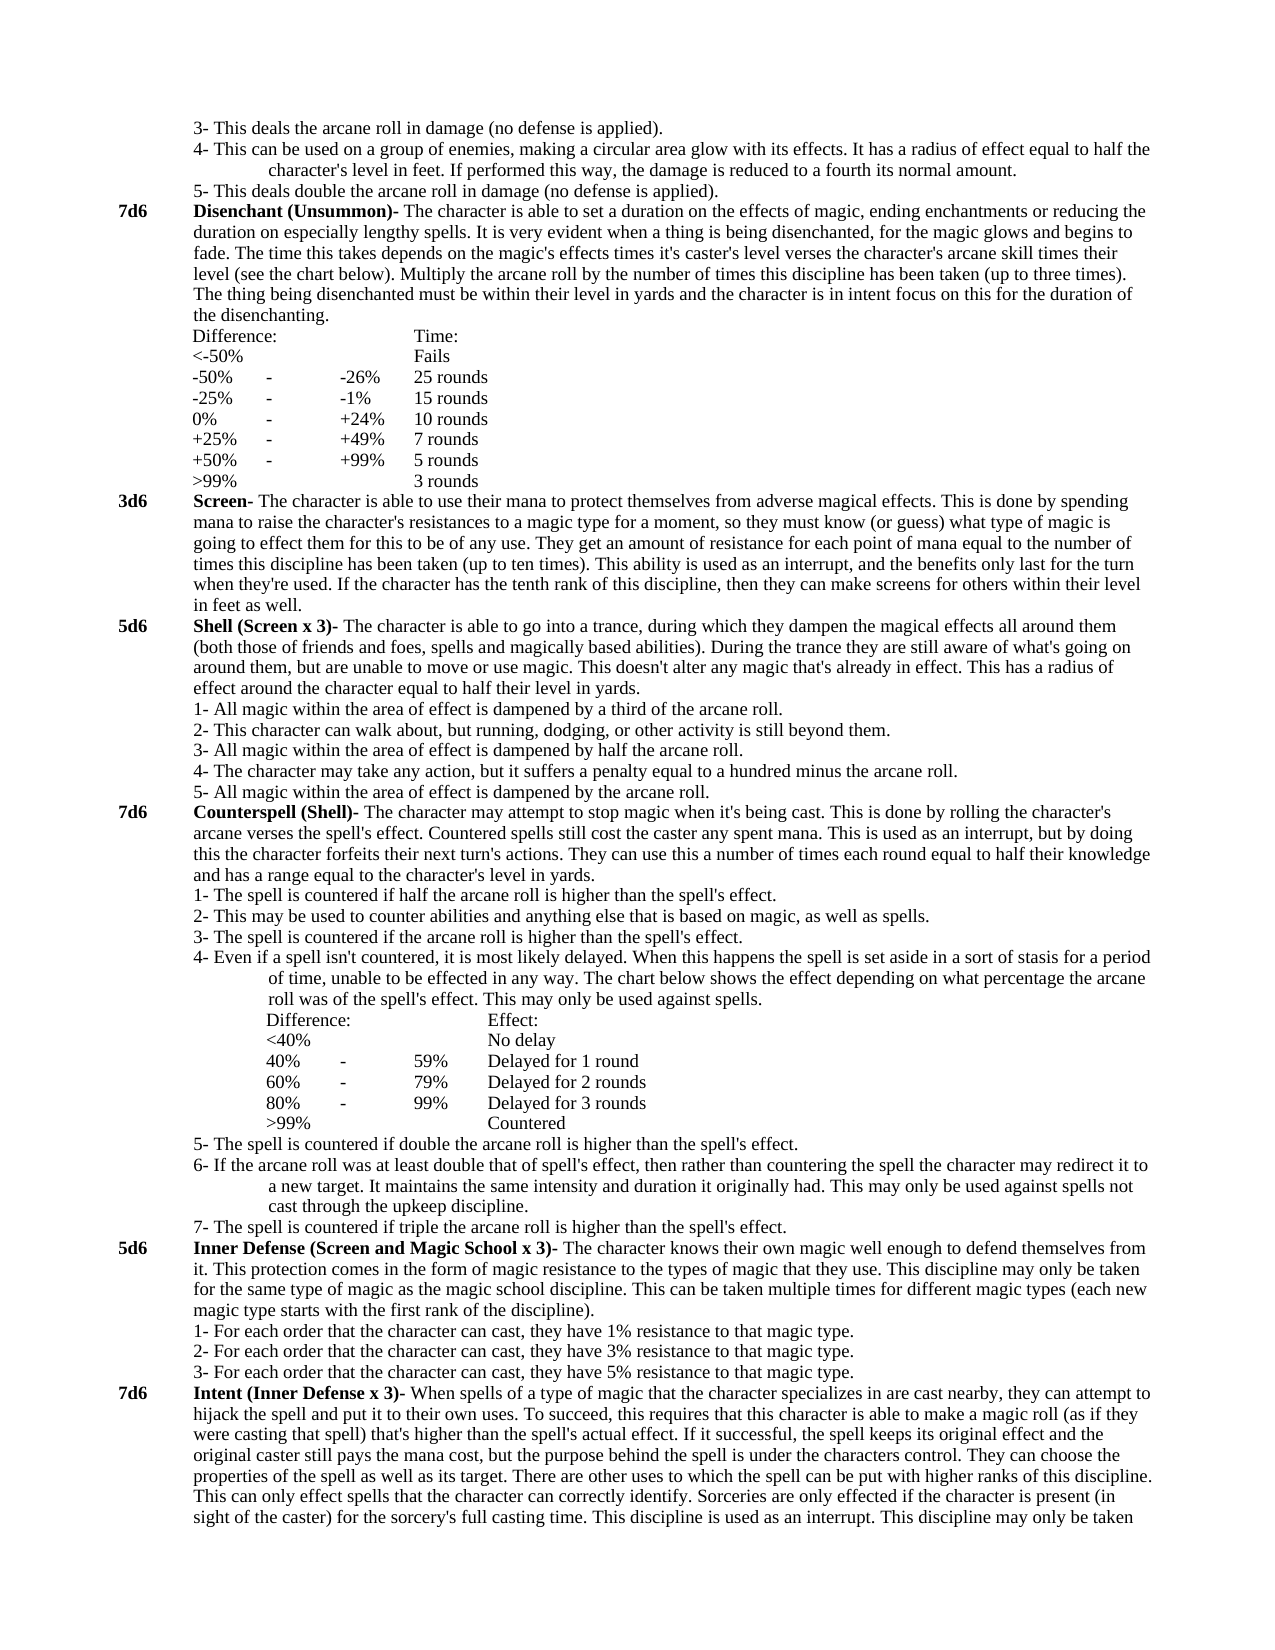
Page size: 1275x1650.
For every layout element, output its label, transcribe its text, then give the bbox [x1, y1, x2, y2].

text 1- For each order that the character can cast, they have 1% resistance to that magic type. [193, 1320, 1157, 1341]
text 5- The spell is countered if double the arcane roll is higher than the spell's effect. [193, 1134, 1157, 1154]
text 1- The spell is countered if half the arcane roll is higher than the spell's effect. [193, 885, 1157, 906]
text 40% - 59% Delayed for 1 round [118, 1051, 1157, 1072]
text 0% - +24% 10 rounds [118, 408, 1157, 429]
text 5- All magic within the area of effect is dampened by the arcane roll. [193, 781, 1157, 802]
text 7d6 Disenchant (Unsummon)- The character is able to set a duration on the effects of magic, ending enchantments or reducing the duration on especially lengthy spells. It is very evident when a thing is being disenchanted, for the magic glows and begins to fade. The time this takes depends on the magic's effects times it's caster's level verses the character's arcane skill times their level (see the chart below). Multiply the arcane roll by the number of times this discipline has been taken (up to three times). The thing being disenchanted must be within their level in yards and the character is in intent focus on this for the duration of the disenchanting. [118, 201, 1157, 325]
text >99% Countered [118, 1113, 1157, 1134]
text 3- All magic within the area of effect is dampened by half the arcane roll. [193, 740, 1157, 761]
text 3- This deals the arcane roll in damage (no defense is applied). [193, 118, 1157, 139]
text 5d6 Inner Defense (Screen and Magic School x 3)- The character knows their own magic well enough to defend themselves from it. This protection comes in the form of magic resistance to the types of magic that they use. This discipline may only be taken for the same type of magic as the magic school discipline. This can be taken multiple times for different magic types (each new magic type starts with the first rank of the discipline). [118, 1237, 1157, 1320]
text 4- The character may take any action, but it suffers a penalty equal to a hundred minus the arcane roll. [193, 761, 1157, 781]
text 2- This character can walk about, but running, dodging, or other activity is still beyond them. [193, 719, 1157, 740]
text >99% 3 rounds [118, 471, 1157, 491]
text Difference: Time: [118, 325, 1157, 346]
text 5- This deals double the arcane roll in damage (no defense is applied). [193, 180, 1157, 201]
text 7- The spell is countered if triple the arcane roll is higher than the spell's effect. [193, 1217, 1157, 1237]
text 2- This may be used to counter abilities and anything else that is based on magic, as well as spells. [193, 906, 1157, 927]
text 7d6 Intent (Inner Defense x 3)- When spells of a type of magic that the character specializes in are cast nearby, they can attempt to hijack the spell and put it to their own uses. To succeed, this requires that this character is able to make a magic roll (as if they were casting that spell) that's higher than the spell's actual effect. If it successful, the spell keeps its original effect and the original caster still pays the mana cost, but the purpose behind the spell is under the characters control. They can choose the properties of the spell as well as its target. There are other uses to which the spell can be put with higher ranks of this discipline. This can only effect spells that the character can correctly identify. Sorceries are only effected if the character is present (in sight of the caster) for the sorcery's full casting time. This discipline is used as an interrupt. This discipline may only be taken [118, 1383, 1157, 1528]
text +50% - +99% 5 rounds [118, 450, 1157, 471]
text 2- For each order that the character can cast, they have 3% resistance to that magic type. [193, 1341, 1157, 1362]
text 80% - 99% Delayed for 3 rounds [118, 1092, 1157, 1113]
text 1- All magic within the area of effect is dampened by a third of the arcane roll. [193, 698, 1157, 719]
text -25% - -1% 15 rounds [118, 388, 1157, 408]
text -50% - -26% 25 rounds [118, 367, 1157, 388]
text <40% No delay [118, 1030, 1157, 1051]
text 6- If the arcane roll was at least double that of spell's effect, then rather than countering the spell the character may redirect it to a new target. It maintains the same intensity and duration it originally had. This may only be used against spells not cast through the upkeep discipline. [193, 1154, 1157, 1217]
text 4- This can be used on a group of enemies, making a circular area glow with its effects. It has a radius of effect equal to half the character's level in feet. If performed this way, the damage is reduced to a fourth its normal amount. [193, 139, 1157, 180]
text +25% - +49% 7 rounds [118, 429, 1157, 450]
text 60% - 79% Delayed for 2 rounds [118, 1072, 1157, 1092]
text 5d6 Shell (Screen x 3)- The character is able to go into a trance, during which they dampen the magical effects all around them (both those of friends and foes, spells and magically based abilities). During the trance they are still aware of what's going on around them, but are unable to move or use magic. This doesn't alter any magic that's already in effect. This has a radius of effect around the character equal to half their level in yards. [118, 616, 1157, 698]
text 3- The spell is countered if the arcane roll is higher than the spell's effect. [193, 927, 1157, 947]
text 7d6 Counterspell (Shell)- The character may attempt to stop magic when it's being cast. This is done by rolling the character's arcane verses the spell's effect. Countered spells still cost the caster any spent mana. This is used as an interrupt, but by doing this the character forfeits their next turn's actions. They can use this a number of times each round equal to half their knowledge and has a range equal to the character's level in yards. [118, 802, 1157, 885]
text 3d6 Screen- The character is able to use their mana to protect themselves from adverse magical effects. This is done by spending mana to raise the character's resistances to a magic type for a moment, so they must know (or guess) what type of magic is going to effect them for this to be of any use. They get an amount of resistance for each point of mana equal to the number of times this discipline has been taken (up to ten times). This ability is used as an interrupt, and the benefits only last for the turn when they're used. If the character has the tenth rank of this discipline, then they can make screens for others within their level in feet as well. [118, 491, 1157, 616]
text 3- For each order that the character can cast, they have 5% resistance to that magic type. [193, 1362, 1157, 1383]
text 4- Even if a spell isn't countered, it is most likely delayed. When this happens the spell is set aside in a sort of stasis for a period of time, unable to be effected in any way. The chart below shows the effect depending on what percentage the arcane roll was of the spell's effect. This may only be used against spells. [193, 947, 1157, 1009]
text Difference: Effect: [118, 1009, 1157, 1030]
text <-50% Fails [118, 346, 1157, 367]
